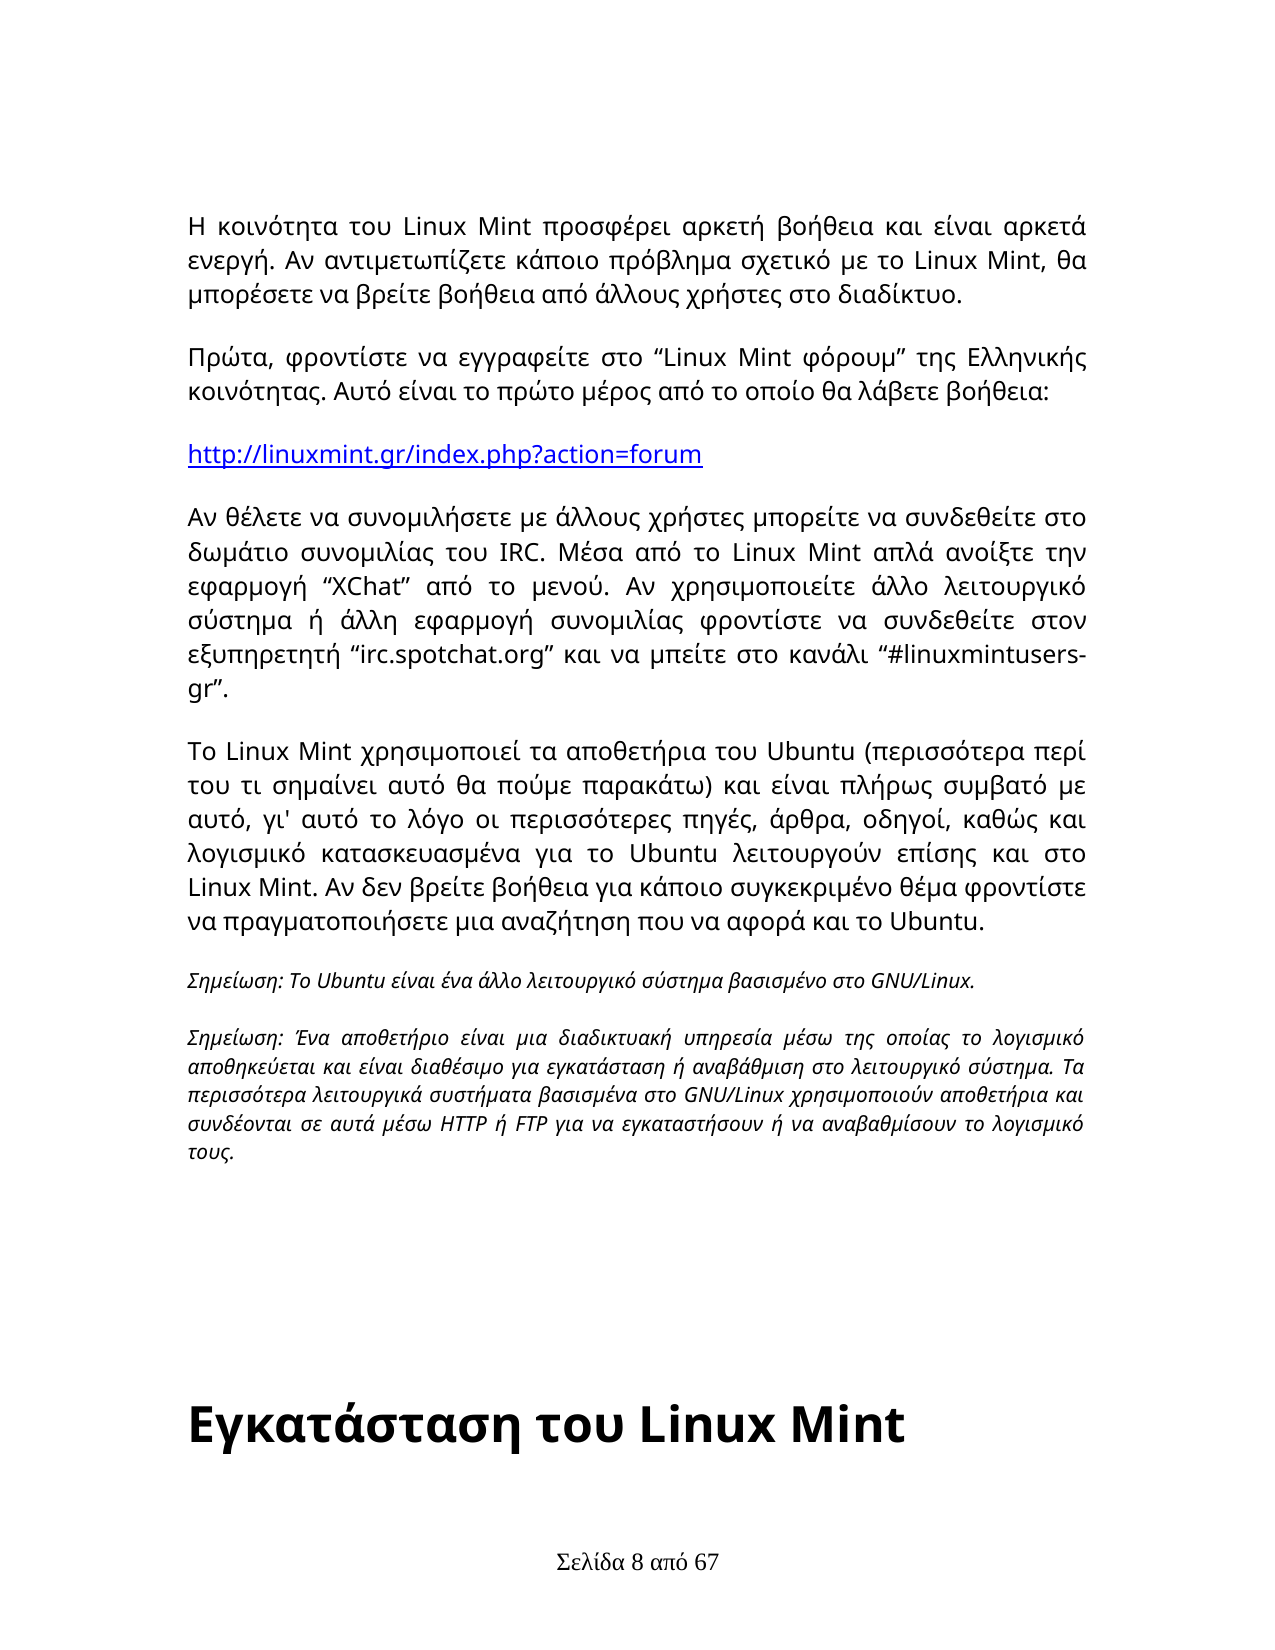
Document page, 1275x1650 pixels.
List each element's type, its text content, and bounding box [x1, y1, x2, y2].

text Το Linux Mint χρησιμοποιεί τα αποθετήρια του Ubuntu (περισσότερα περί του τι σημαίνει αυτό θα πούμε παρακάτω) και είναι πλήρως συμβατό με αυτό, γι' αυτό το λόγο οι περισσότερες πηγές, άρθρα, οδηγοί, καθώς και λογισμικό κατασκευασμένα για το Ubuntu λειτουργούν επίσης και στο Linux Mint. Αν δεν βρείτε βοήθεια για κάποιο συγκεκριμένο θέμα φροντίστε να πραγματοποιήσετε μια αναζήτηση που να αφορά και το Ubuntu. [187, 734, 1087, 938]
text http://linuxmint.gr/index.php?action=forum [187, 437, 1087, 471]
text Σημείωση: Ένα αποθετήριο είναι μια διαδικτυακή υπηρεσία μέσω της οποίας το λογισμικό αποθηκεύεται και είναι διαθέσιμο για εγκατάσταση ή αναβάθμιση στο λειτουργικό σύστημα. Τα περισσότερα λειτουργικά συστήματα βασισμένα στο GNU/Linux χρησιμοποιούν αποθετήρια και συνδέονται σε αυτά μέσω HTTP ή FTP για να εγκαταστήσουν ή να αναβαθμίσουν το λογισμικό τους. [187, 1023, 1087, 1166]
text Αν θέλετε να συνομιλήσετε με άλλους χρήστες μπορείτε να συνδεθείτε στο δωμάτιο συνομιλίας του IRC. Μέσα από το Linux Mint απλά ανοίξτε την εφαρμογή “XChat” από το μενού. Αν χρησιμοποιείτε άλλο λειτουργικό σύστημα ή άλλη εφαρμογή συνομιλίας φροντίστε να συνδεθείτε στον εξυπηρετητή “irc.spotchat.org” και να μπείτε στο κανάλι “#linuxmintusers-gr”. [187, 500, 1087, 704]
subtitle Εγκατάσταση του Linux Mint [187, 1389, 1087, 1457]
text Η κοινότητα του Linux Mint προσφέρει αρκετή βοήθεια και είναι αρκετά ενεργή. Αν αντιμετωπίζετε κάποιο πρόβλημα σχετικό με το Linux Mint, θα μπορέσετε να βρείτε βοήθεια από άλλους χρήστες στο διαδίκτυο. [187, 208, 1087, 310]
text Σημείωση: Το Ubuntu είναι ένα άλλο λειτουργικό σύστημα βασισμένο στο GNU/Linux. [187, 966, 1087, 995]
text Πρώτα, φροντίστε να εγγραφείτε στο “Linux Mint φόρουμ” της Ελληνικής κοινότητας. Αυτό είναι το πρώτο μέρος από το οποίο θα λάβετε βοήθεια: [187, 339, 1087, 408]
